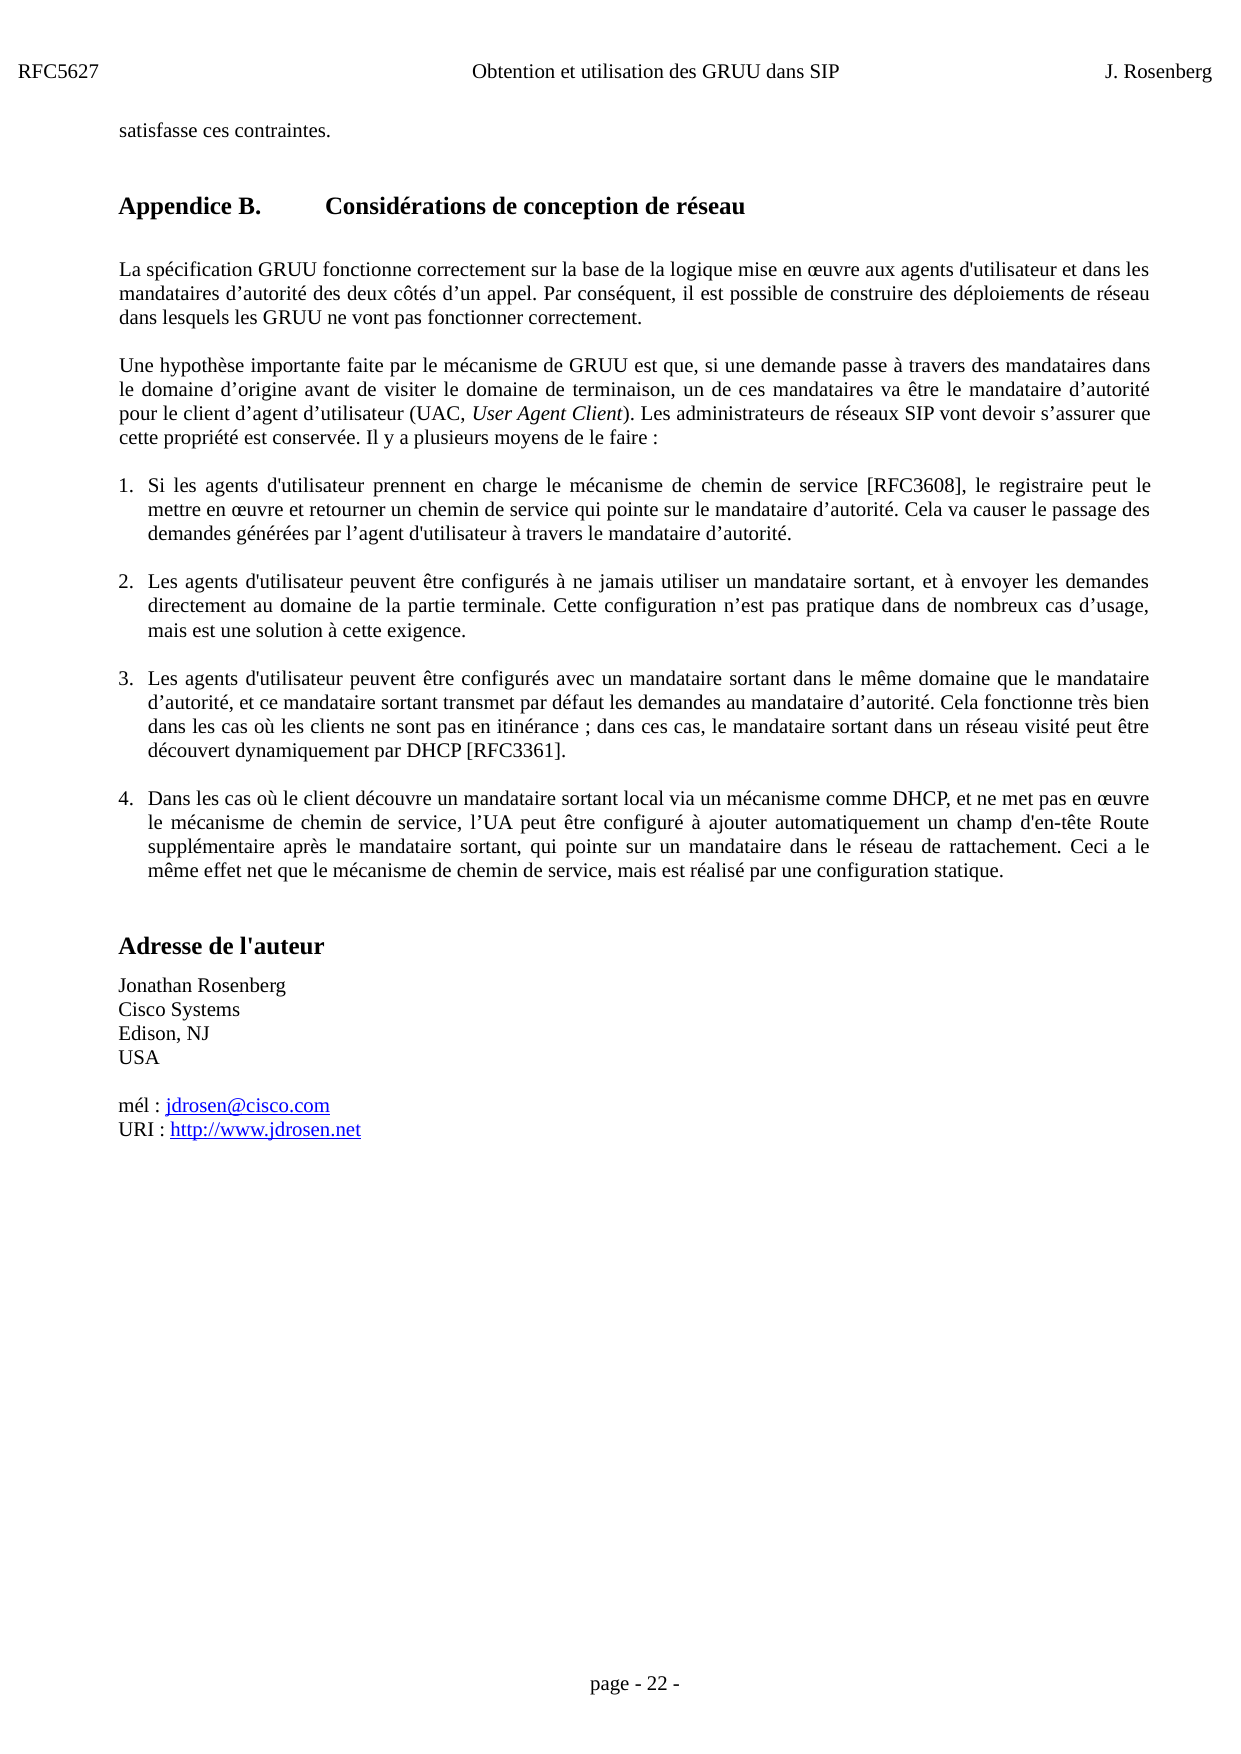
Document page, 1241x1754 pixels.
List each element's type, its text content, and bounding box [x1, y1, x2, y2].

text 3. Les agents d'utilisateur peuvent être configurés avec un mandataire sortant dans le même domaine que le mandataire d’autorité, et ce mandataire sortant transmet par défaut les demandes au mandataire d’autorité. Cela fonctionne très bien dans les cas où les clients ne sont pas en itinérance ; dans ces cas, le mandataire sortant dans un réseau visité peut être découvert dynamiquement par DHCP [RFC3361]. [118, 666, 1152, 762]
text mél : jdrosen@cisco.com [118, 1093, 1152, 1117]
text Une hypothèse importante faite par le mécanisme de GRUU est que, si une demande passe à travers des mandataires dans le domaine d’origine avant de visiter le domaine de terminaison, un de ces mandataires va être le mandataire d’autorité pour le client d’agent d’utilisateur (UAC, User Agent Client). Les administrateurs de réseaux SIP vont devoir s’assurer que cette propriété est conservée. Il y a plusieurs moyens de le faire : [119, 353, 1152, 449]
text La spécification GRUU fonctionne correctement sur la base de la logique mise en œuvre aux agents d'utilisateur et dans les mandataires d’autorité des deux côtés d’un appel. Par conséquent, il est possible de construire des déploiements de réseau dans lesquels les GRUU ne vont pas fonctionner correctement. [119, 257, 1152, 329]
text Edison, NJ [118, 1021, 1152, 1045]
text satisfasse ces contraintes. [119, 118, 1152, 142]
text 2. Les agents d'utilisateur peuvent être configurés à ne jamais utiliser un mandataire sortant, et à envoyer les demandes directement au domaine de la partie terminale. Cette configuration n’est pas pratique dans de nombreux cas d’usage, mais est une solution à cette exigence. [118, 569, 1152, 642]
text Cisco Systems [118, 997, 1152, 1021]
text Jonathan Rosenberg [118, 972, 1152, 997]
text URI : http://www.jdrosen.net [118, 1117, 1152, 1141]
subtitle Adresse de l'auteur [118, 931, 1152, 960]
text USA [118, 1045, 1152, 1069]
text 4. Dans les cas où le client découvre un mandataire sortant local via un mécanisme comme DHCP, et ne met pas en œuvre le mécanisme de chemin de service, l’UA peut être configuré à ajouter automatiquement un champ d'en-tête Route supplémentaire après le mandataire sortant, qui pointe sur un mandataire dans le réseau de rattachement. Ceci a le même effet net que le mécanisme de chemin de service, mais est réalisé par une configuration statique. [118, 786, 1152, 882]
text 1. Si les agents d'utilisateur prennent en charge le mécanisme de chemin de service [RFC3608], le registraire peut le mettre en œuvre et retourner un chemin de service qui pointe sur le mandataire d’autorité. Cela va causer le passage des demandes générées par l’agent d'utilisateur à travers le mandataire d’autorité. [118, 473, 1152, 545]
subtitle Appendice B. Considérations de conception de réseau [118, 191, 1152, 220]
